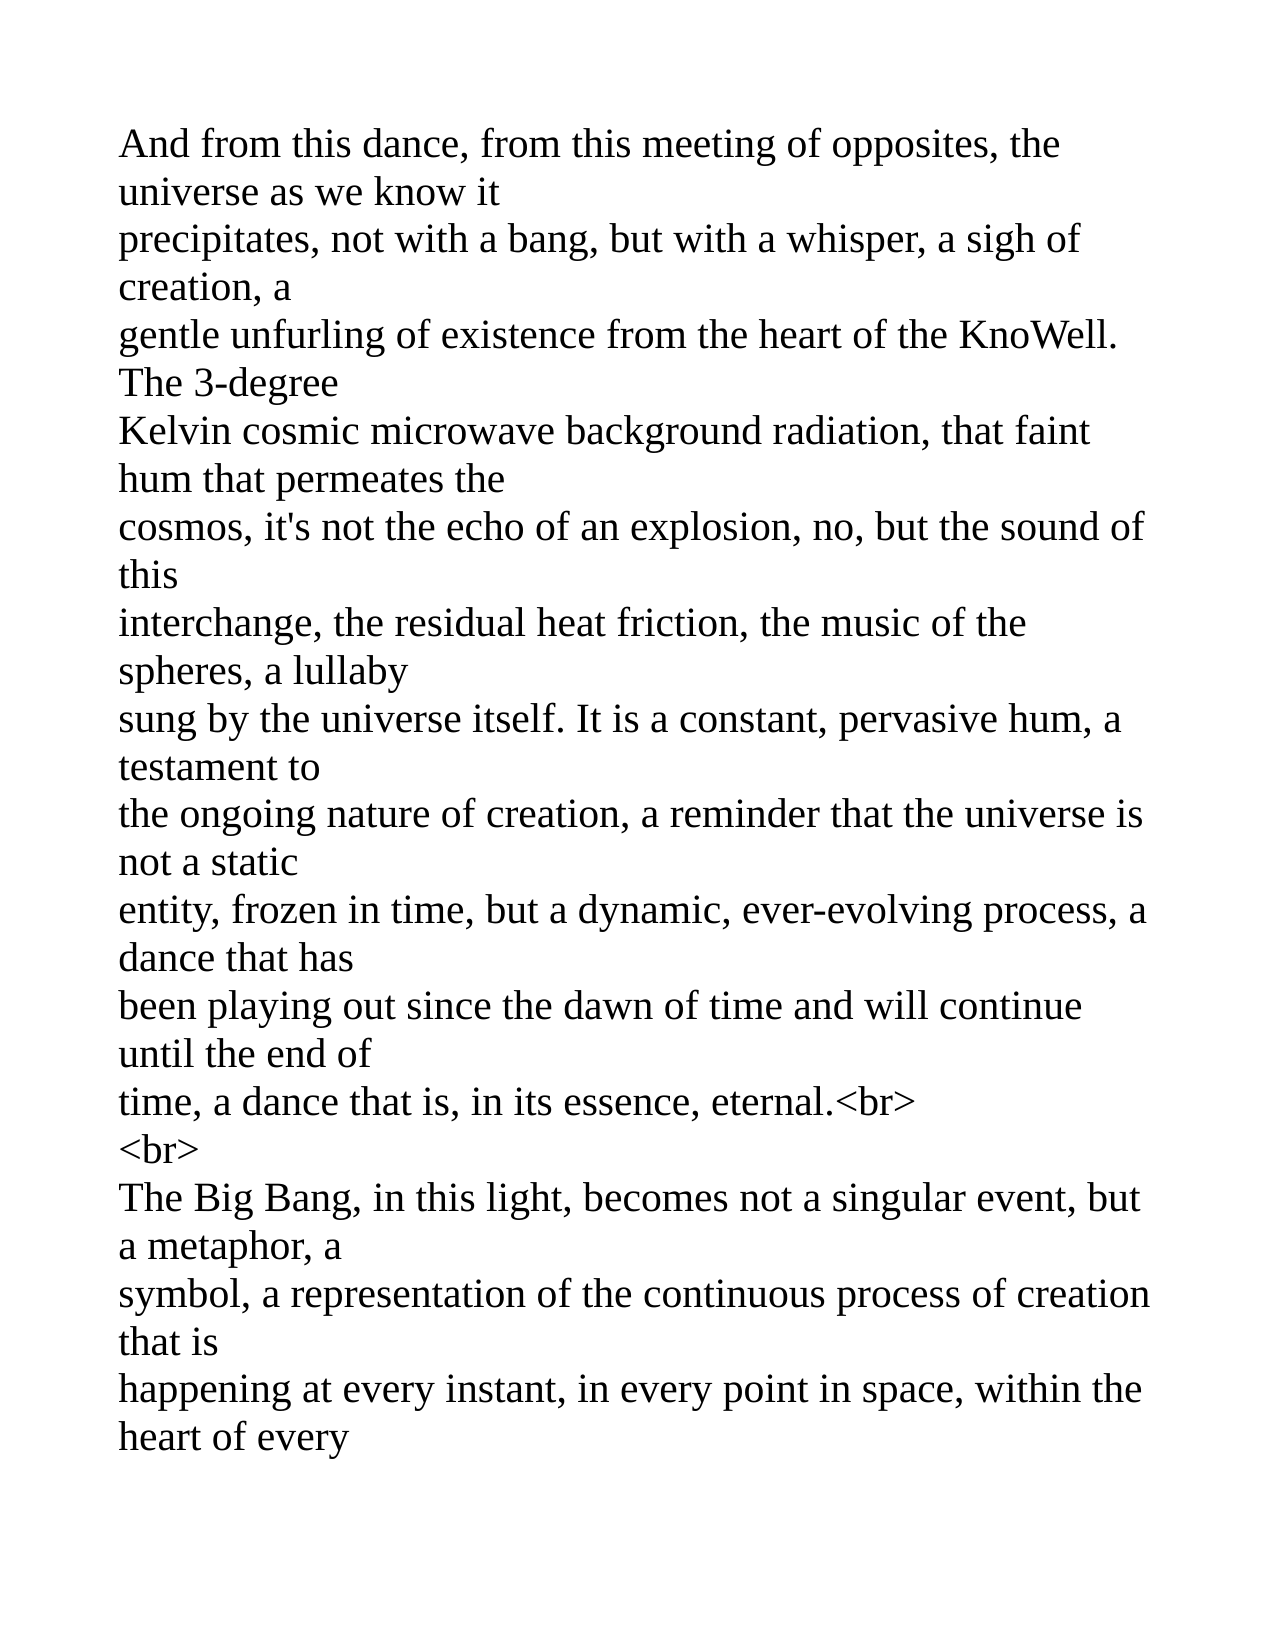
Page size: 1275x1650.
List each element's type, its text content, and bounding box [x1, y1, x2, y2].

text sung by the universe itself. It is a constant, pervasive hum, a testament to [118, 693, 1157, 789]
text The Big Bang, in this light, becomes not a singular event, but a metaphor, a [118, 1172, 1157, 1268]
text entity, frozen in time, but a dynamic, ever-evolving process, a dance that has [118, 885, 1157, 981]
text cosmos, it's not the echo of an explosion, no, but the sound of this [118, 501, 1157, 597]
text interchange, the residual heat friction, the music of the spheres, a lullaby [118, 597, 1157, 693]
text Kelvin cosmic microwave background radiation, that faint hum that permeates the [118, 406, 1157, 501]
text And from this dance, from this meeting of opposites, the universe as we know it [118, 118, 1157, 214]
text symbol, a representation of the continuous process of creation that is [118, 1268, 1157, 1364]
text happening at every instant, in every point in space, within the heart of every [118, 1364, 1157, 1460]
text gentle unfurling of existence from the heart of the KnoWell. The 3-degree [118, 310, 1157, 406]
text the ongoing nature of creation, a reminder that the universe is not a static [118, 789, 1157, 885]
text time, a dance that is, in its essence, eternal.<br> [118, 1076, 1157, 1124]
text been playing out since the dawn of time and will continue until the end of [118, 981, 1157, 1076]
text precipitates, not with a bang, but with a whisper, a sigh of creation, a [118, 214, 1157, 310]
text <br> [118, 1124, 1157, 1172]
